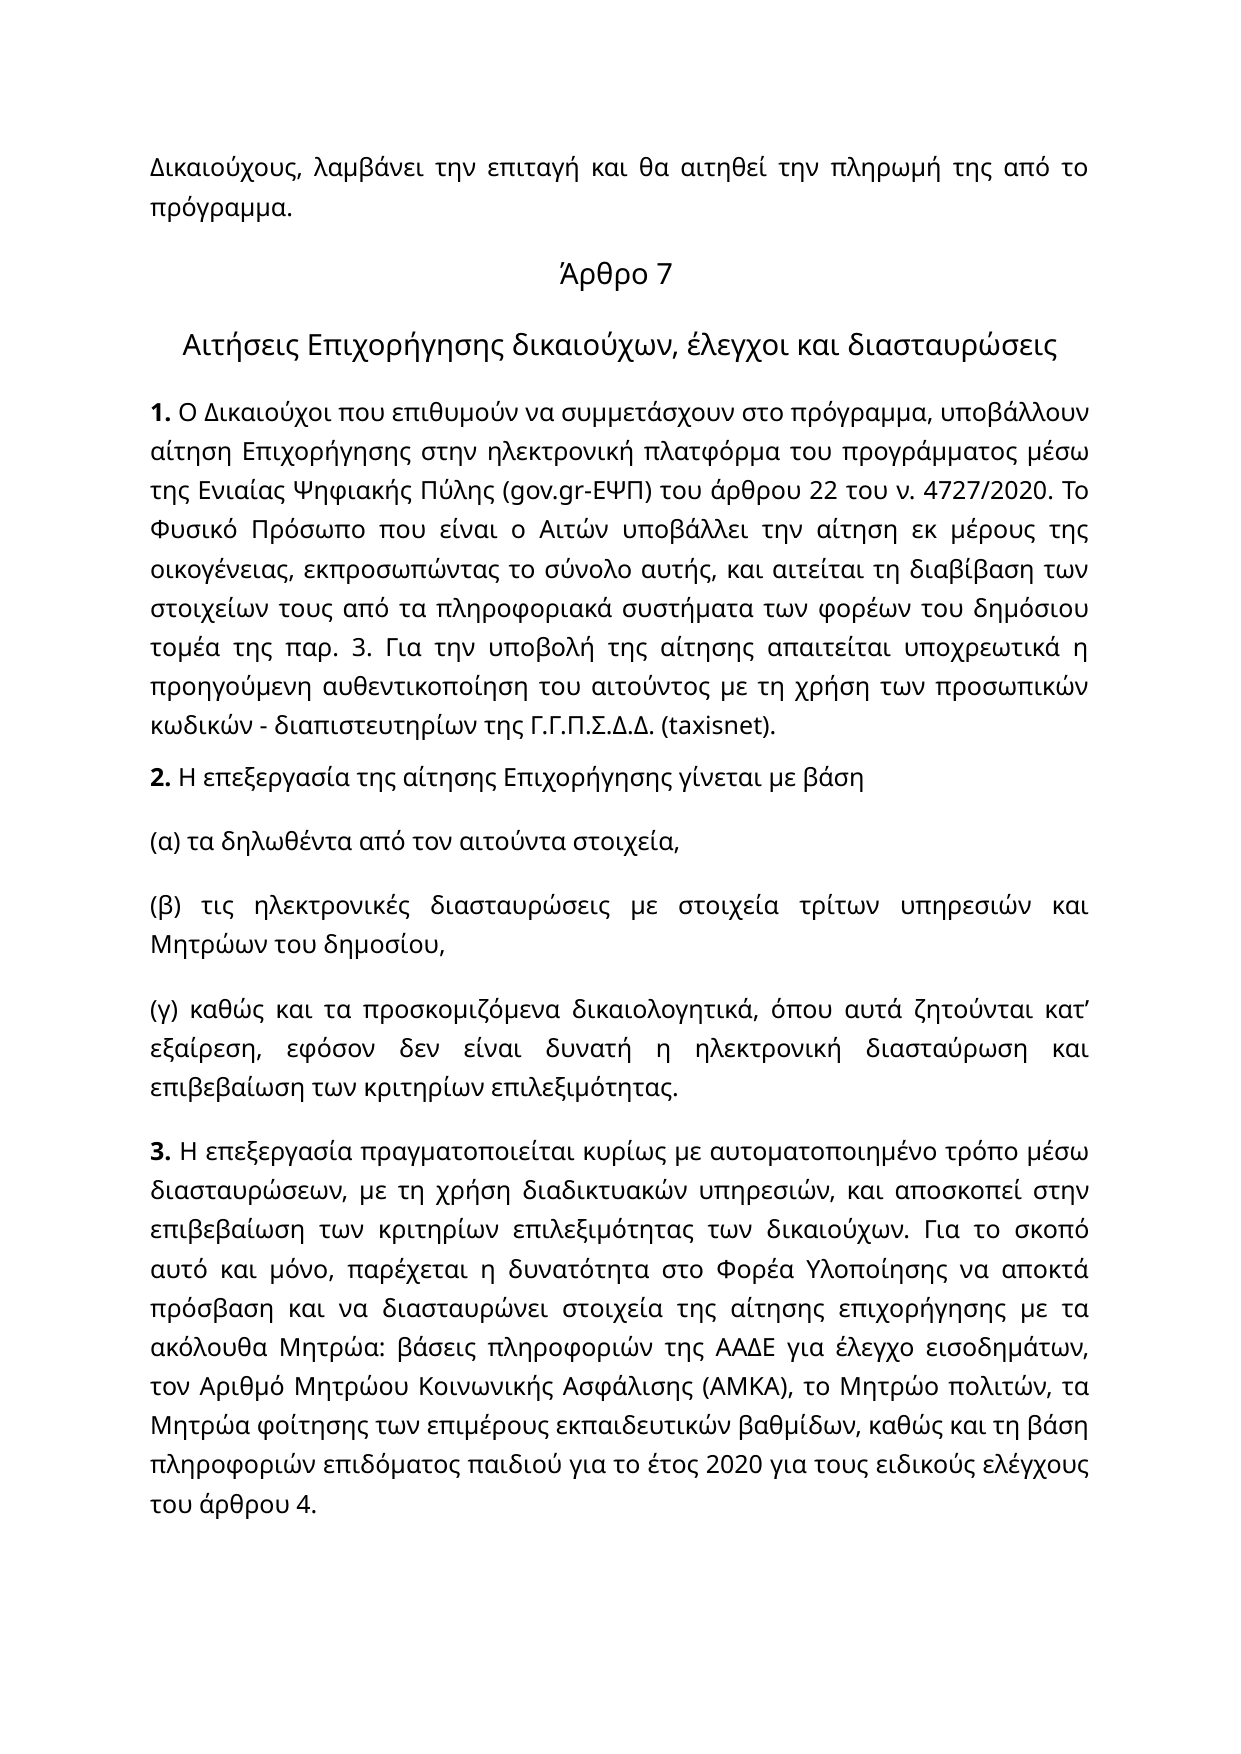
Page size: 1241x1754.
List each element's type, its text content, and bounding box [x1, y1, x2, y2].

text 3. Η επεξεργασία πραγματοποιείται κυρίως με αυτοματοποιημένο τρόπο μέσω διασταυρώσεων, με τη χρήση διαδικτυακών υπηρεσιών, και αποσκοπεί στην επιβεβαίωση των κριτηρίων επιλεξιμότητας των δικαιούχων. Για το σκοπό αυτό και μόνο, παρέχεται η δυνατότητα στο Φορέα Υλοποίησης να αποκτά πρόσβαση και να διασταυρώνει στοιχεία της αίτησης επιχορήγησης με τα ακόλουθα Μητρώα: βάσεις πληροφοριών της ΑΑΔΕ για έλεγχο εισοδημάτων, τον Αριθμό Μητρώου Κοινωνικής Ασφάλισης (ΑΜΚΑ), το Μητρώο πολιτών, τα Μητρώα φοίτησης των επιμέρους εκπαιδευτικών βαθμίδων, καθώς και τη βάση πληροφοριών επιδόματος παιδιού για το έτος 2020 για τους ειδικούς ελέγχους του άρθρου 4. [150, 1134, 1090, 1520]
subtitle Αιτήσεις Επιχορήγησης δικαιούχων, έλεγχοι και διασταυρώσεις [150, 324, 1090, 364]
text (α) τα δηλωθέντα από τον αιτούντα στοιχεία, [150, 824, 1090, 858]
subtitle Άρθρο 7 [150, 253, 1090, 293]
text (γ) καθώς και τα προσκομιζόμενα δικαιολογητικά, όπου αυτά ζητούνται κατ’ εξαίρεση, εφόσον δεν είναι δυνατή η ηλεκτρονική διασταύρωση και επιβεβαίωση των κριτηρίων επιλεξιμότητας. [150, 991, 1090, 1104]
text 1. Ο Δικαιούχοι που επιθυμούν να συμμετάσχουν στο πρόγραμμα, υποβάλλουν αίτηση Επιχορήγησης στην ηλεκτρονική πλατφόρμα του προγράμματος μέσω της Ενιαίας Ψηφιακής Πύλης (gov.gr-ΕΨΠ) του άρθρου 22 του ν. 4727/2020. Το Φυσικό Πρόσωπο που είναι ο Αιτών υποβάλλει την αίτηση εκ μέρους της οικογένειας, εκπροσωπώντας το σύνολο αυτής, και αιτείται τη διαβίβαση των στοιχείων τους από τα πληροφοριακά συστήματα των φορέων του δημόσιου τομέα της παρ. 3. Για την υποβολή της αίτησης απαιτείται υποχρεωτικά η προηγούμενη αυθεντικοποίηση του αιτούντος με τη χρήση των προσωπικών κωδικών - διαπιστευτηρίων της Γ.Γ.Π.Σ.Δ.Δ. (taxisnet). [150, 394, 1090, 742]
text 2. Η επεξεργασία της αίτησης Επιχορήγησης γίνεται με βάση [150, 759, 1090, 794]
text Δικαιούχους, λαμβάνει την επιταγή και θα αιτηθεί την πληρωμή της από το πρόγραμμα. [150, 150, 1090, 223]
text (β) τις ηλεκτρονικές διασταυρώσεις με στοιχεία τρίτων υπηρεσιών και Μητρώων του δημοσίου, [150, 888, 1090, 961]
